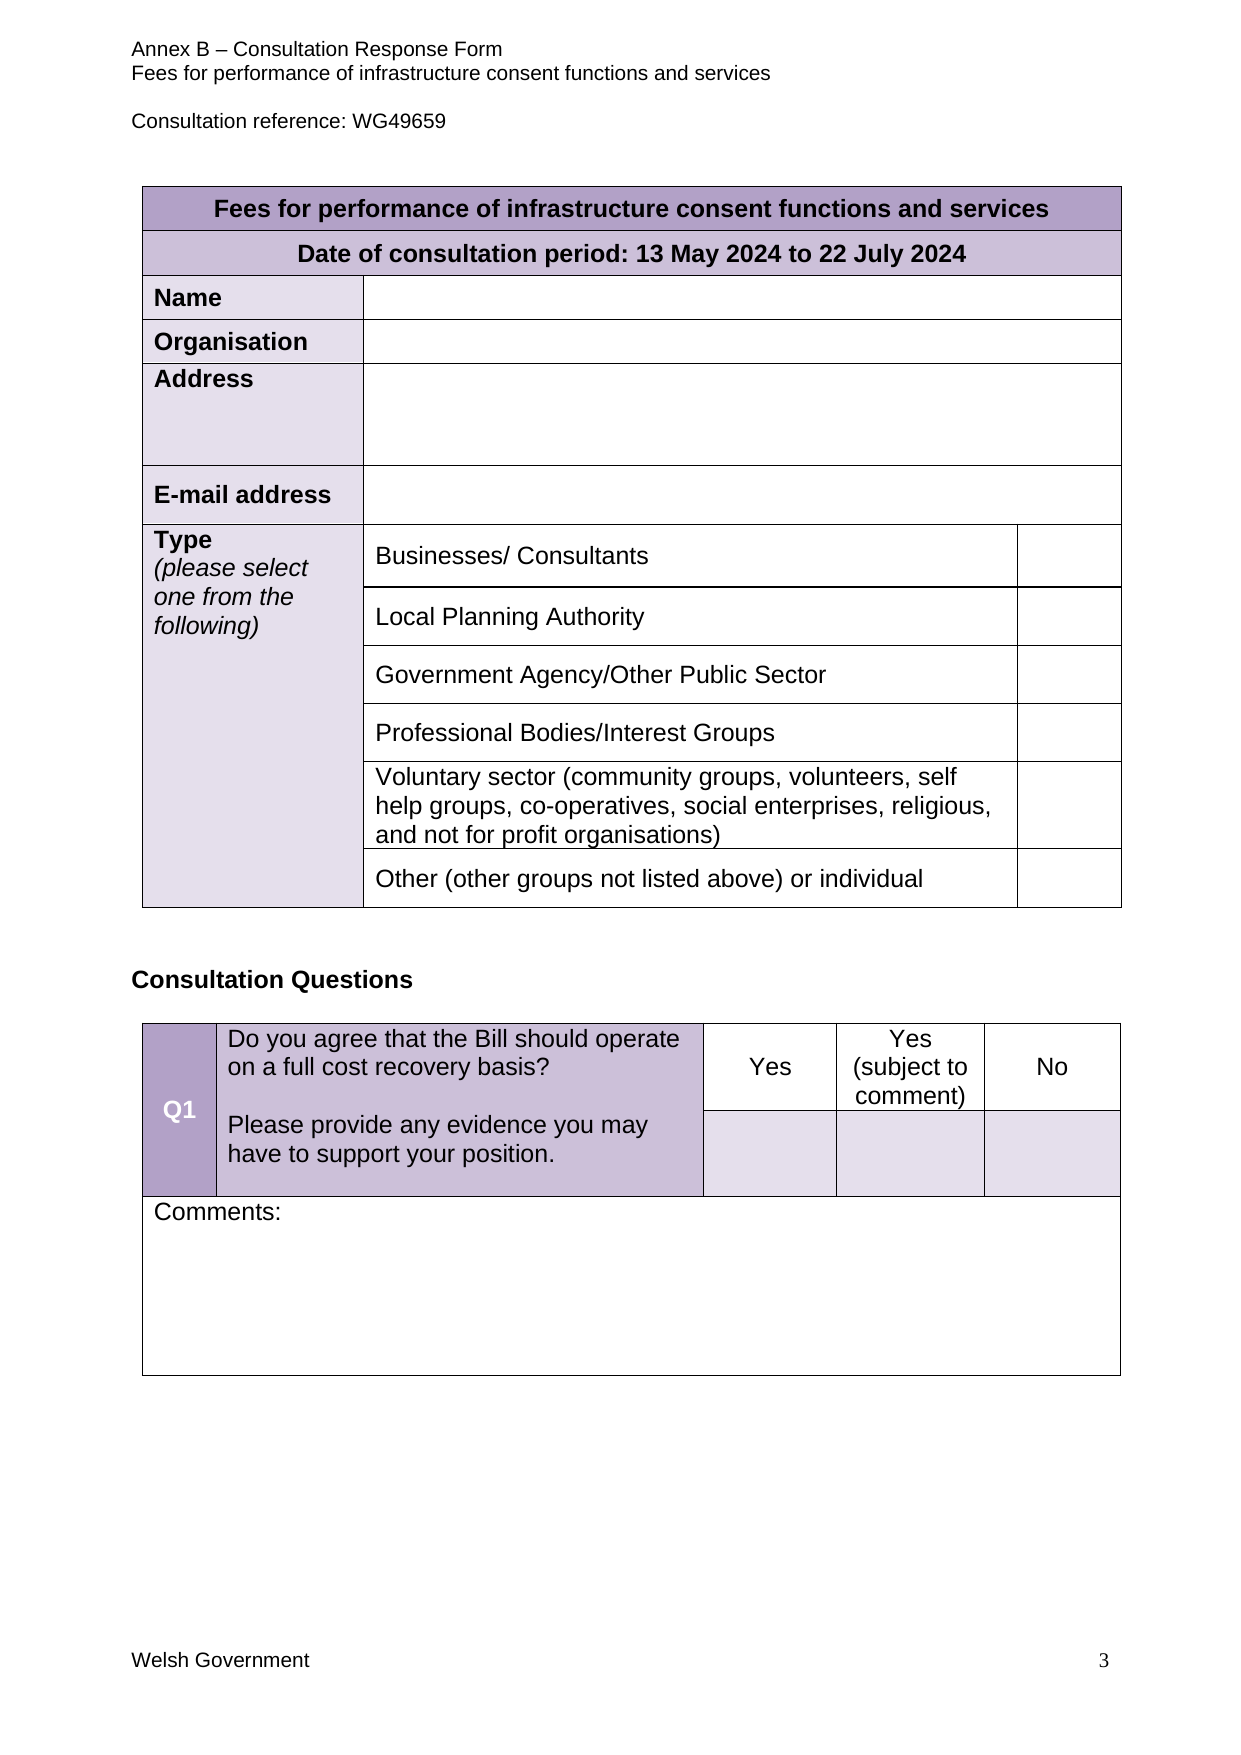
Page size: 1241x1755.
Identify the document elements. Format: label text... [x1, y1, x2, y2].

table_header Fees for performance of infrastructure consent functions and services [143, 187, 1121, 230]
table_cell Government Agency/Other Public Sector [364, 646, 1017, 703]
table_header Do you agree that the Bill should operate on a full cost recovery basis? Please provide any evidence you may have to support your position. [217, 1024, 703, 1196]
table_cell [364, 466, 1121, 523]
table_cell Address [143, 364, 363, 465]
table_cell Comments: [143, 1197, 1120, 1375]
table_cell [704, 1111, 836, 1196]
text Consultation Questions [131, 965, 1109, 994]
table_cell [1018, 646, 1121, 703]
table_cell Businesses/ Consultants [364, 525, 1017, 586]
table_cell E-mail address [143, 466, 363, 523]
table_cell [1018, 849, 1121, 907]
table_cell Name [143, 276, 363, 319]
table_header Q1 [143, 1024, 216, 1196]
table_cell [1018, 704, 1121, 761]
table_cell [1018, 762, 1121, 848]
table_cell Date of consultation period: 13 May 2024 to 22 July 2024 [143, 231, 1121, 275]
table_cell Local Planning Authority [364, 588, 1017, 644]
table_header No [985, 1024, 1120, 1110]
table_cell Other (other groups not listed above) or individual [364, 849, 1017, 907]
table_cell Voluntary sector (community groups, volunteers, self help groups, co-operatives, social enterprises, religious, and not for profit organisations) [364, 762, 1017, 848]
table_cell Organisation [143, 320, 363, 362]
table_header Yes [704, 1024, 836, 1110]
table_header Yes (subject to comment) [837, 1024, 984, 1110]
table_cell Professional Bodies/Interest Groups [364, 704, 1017, 761]
table_cell [364, 276, 1121, 319]
table_cell [985, 1111, 1120, 1196]
table_cell [1018, 525, 1121, 586]
table_cell Type (please select one from the following) [143, 525, 363, 907]
table_cell [364, 320, 1121, 362]
table_cell [837, 1111, 984, 1196]
table_cell [1018, 588, 1121, 644]
table_cell [364, 364, 1121, 465]
